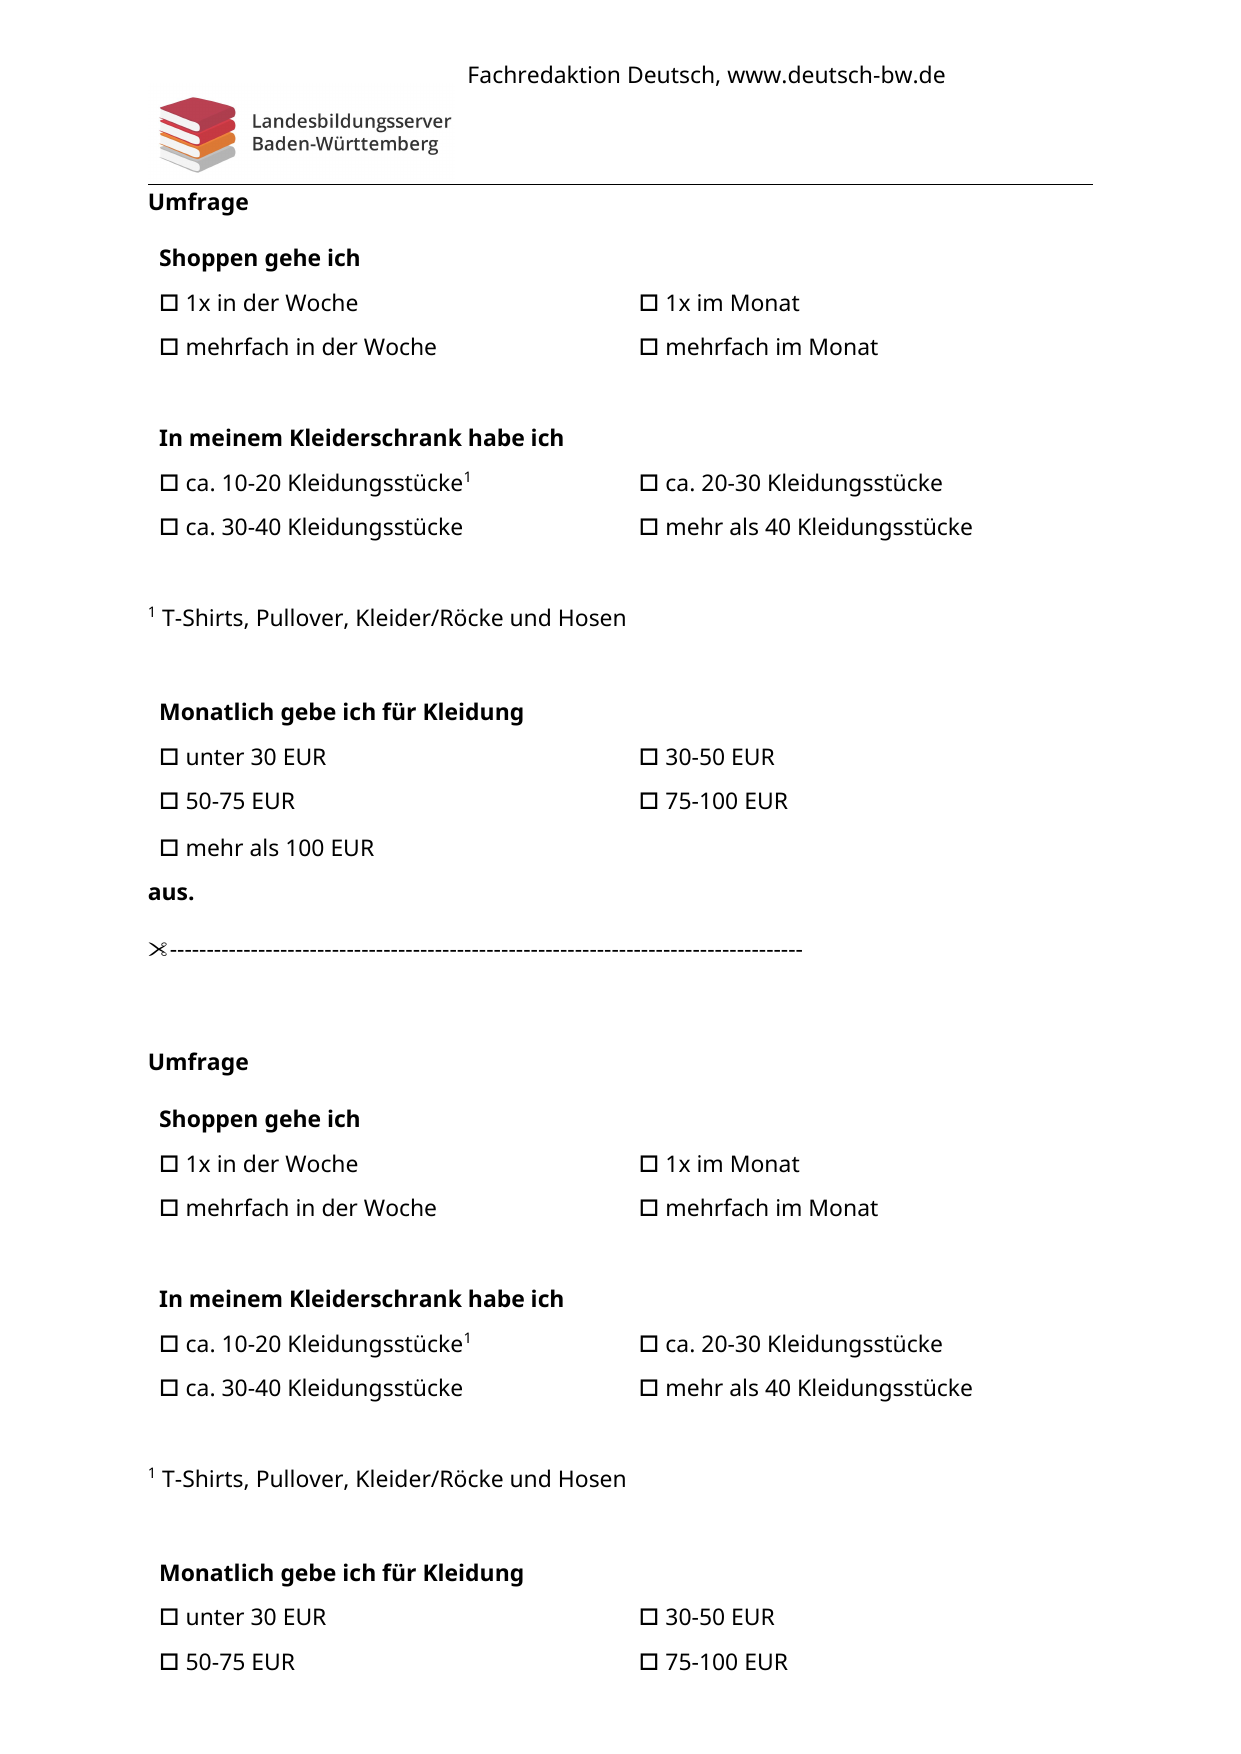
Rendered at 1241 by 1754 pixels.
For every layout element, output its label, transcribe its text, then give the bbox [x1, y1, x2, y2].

table_cell  ca. 30-40 Kleidungsstücke [148, 1372, 627, 1416]
table_cell  75-100 EUR [628, 785, 1107, 876]
table_cell  mehrfach in der Woche [148, 1192, 627, 1236]
table_cell  ca. 10-20 Kleidungsstücke1 [148, 467, 627, 511]
table_header Monatlich gebe ich für Kleidung [148, 696, 1107, 740]
table_cell  mehr als 40 Kleidungsstücke [628, 1372, 1163, 1416]
table_cell  mehrfach in der Woche [148, 331, 627, 375]
table_cell  mehr als 40 Kleidungsstücke [628, 511, 1163, 555]
table_cell  75-100 EUR [628, 1646, 1107, 1677]
table_header Monatlich gebe ich für Kleidung [148, 1557, 1107, 1601]
table_cell  30-50 EUR [628, 1601, 1107, 1646]
table_header In meinem Kleiderschrank habe ich [148, 1283, 1163, 1327]
table_cell  ca. 10-20 Kleidungsstücke1 [148, 1328, 627, 1372]
table_cell  50-75 EUR [148, 1646, 627, 1677]
table_cell  unter 30 EUR [148, 740, 627, 785]
text Umfrage [148, 1046, 1093, 1078]
table_cell  1x in der Woche [148, 287, 627, 331]
table_cell  mehrfach im Monat [628, 1192, 1107, 1236]
text aus. [148, 876, 1093, 907]
table_header Shoppen gehe ich [148, 1103, 1107, 1147]
table_cell  ca. 30-40 Kleidungsstücke [148, 511, 627, 555]
table_cell  1x in der Woche [148, 1148, 627, 1192]
text 1 T-Shirts, Pullover, Kleider/Röcke und Hosen [148, 1463, 1093, 1494]
table_cell  30-50 EUR [628, 740, 1107, 785]
table_cell  unter 30 EUR [148, 1601, 627, 1646]
text 1 T-Shirts, Pullover, Kleider/Röcke und Hosen [148, 602, 1093, 633]
table_header Shoppen gehe ich [148, 242, 1107, 287]
table_cell  50-75 EUR  mehr als 100 EUR [148, 785, 627, 876]
text -------------------------------------------------------------------------------------- [148, 933, 1093, 964]
text Umfrage [148, 186, 1093, 217]
table_cell  ca. 20-30 Kleidungsstücke [628, 1328, 1163, 1372]
table_cell  mehrfach im Monat [628, 331, 1107, 375]
table_cell  1x im Monat [628, 1148, 1107, 1192]
table_header In meinem Kleiderschrank habe ich [148, 422, 1163, 467]
table_cell  ca. 20-30 Kleidungsstücke [628, 467, 1163, 511]
table_cell  1x im Monat [628, 287, 1107, 331]
